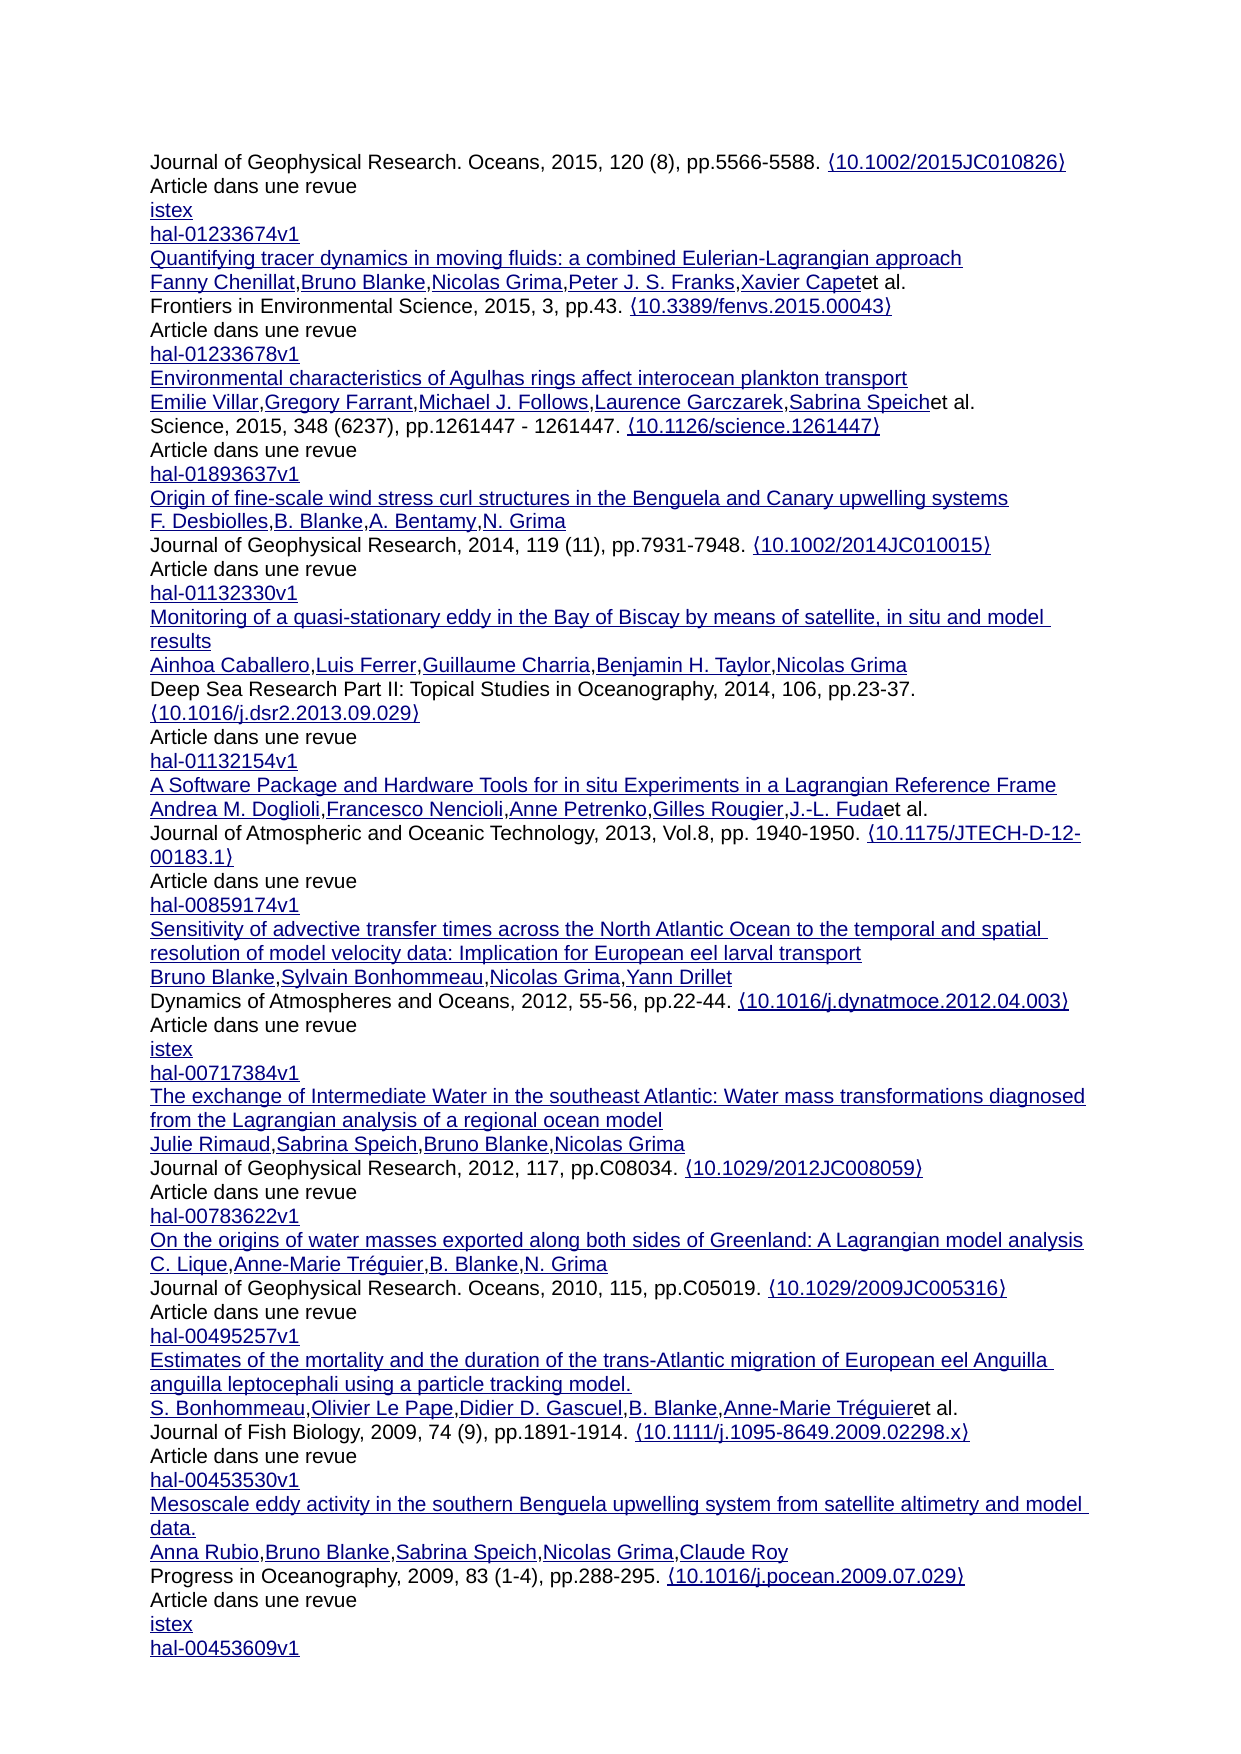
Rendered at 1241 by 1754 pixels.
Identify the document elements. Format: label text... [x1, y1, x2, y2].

table_cell Origin of fine-scale wind stress curl structures in the Benguela and Canary upwelling systems F. Desbiolles,B. Blanke,A. Bentamy,N. Grima Journal of Geophysical Research, 2014, 119 (11), pp.7931-7948. ⟨10.1002/2014JC010015⟩ Article dans une revue hal-01132330v1 [150, 485, 1090, 605]
table_cell Quantifying tracer dynamics in moving fluids: a combined Eulerian-Lagrangian approach Fanny Chenillat,Bruno Blanke,Nicolas Grima,Peter J. S. Franks,Xavier Capetet al. Frontiers in Environmental Science, 2015, 3, pp.43. ⟨10.3389/fenvs.2015.00043⟩ Article dans une revue hal-01233678v1 [150, 246, 1090, 366]
table_cell Mesoscale eddy activity in the southern Benguela upwelling system from satellite altimetry and model data. Anna Rubio,Bruno Blanke,Sabrina Speich,Nicolas Grima,Claude Roy Progress in Oceanography, 2009, 83 (1-4), pp.288-295. ⟨10.1016/j.pocean.2009.07.029⟩ Article dans une revue istex hal-00453609v1 [150, 1492, 1090, 1659]
table_cell Environmental characteristics of Agulhas rings affect interocean plankton transport Emilie Villar,Gregory Farrant,Michael J. Follows,Laurence Garczarek,Sabrina Speichet al. Science, 2015, 348 (6237), pp.1261447 - 1261447. ⟨10.1126/science.1261447⟩ Article dans une revue hal-01893637v1 [150, 366, 1090, 485]
table_cell Estimates of the mortality and the duration of the trans-Atlantic migration of European eel Anguilla anguilla leptocephali using a particle tracking model. S. Bonhommeau,Olivier Le Pape,Didier D. Gascuel,B. Blanke,Anne-Marie Tréguieret al. Journal of Fish Biology, 2009, 74 (9), pp.1891-1914. ⟨10.1111/j.1095-8649.2009.02298.x⟩ Article dans une revue hal-00453530v1 [150, 1348, 1090, 1492]
table_cell A Software Package and Hardware Tools for in situ Experiments in a Lagrangian Reference Frame Andrea M. Doglioli,Francesco Nencioli,Anne Petrenko,Gilles Rougier,J.-L. Fudaet al. Journal of Atmospheric and Oceanic Technology, 2013, Vol.8, pp. 1940-1950. ⟨10.1175/JTECH-D-12-00183.1⟩ Article dans une revue hal-00859174v1 [150, 773, 1090, 917]
table_cell Journal of Geophysical Research. Oceans, 2015, 120 (8), pp.5566-5588. ⟨10.1002/2015JC010826⟩ Article dans une revue istex hal-01233674v1 [150, 150, 1090, 246]
table_cell Monitoring of a quasi-stationary eddy in the Bay of Biscay by means of satellite, in situ and model results Ainhoa Caballero,Luis Ferrer,Guillaume Charria,Benjamin H. Taylor,Nicolas Grima Deep Sea Research Part II: Topical Studies in Oceanography, 2014, 106, pp.23-37. ⟨10.1016/j.dsr2.2013.09.029⟩ Article dans une revue hal-01132154v1 [150, 605, 1090, 773]
table_cell On the origins of water masses exported along both sides of Greenland: A Lagrangian model analysis C. Lique,Anne-Marie Tréguier,B. Blanke,N. Grima Journal of Geophysical Research. Oceans, 2010, 115, pp.C05019. ⟨10.1029/2009JC005316⟩ Article dans une revue hal-00495257v1 [150, 1228, 1090, 1348]
table_cell Sensitivity of advective transfer times across the North Atlantic Ocean to the temporal and spatial resolution of model velocity data: Implication for European eel larval transport Bruno Blanke,Sylvain Bonhommeau,Nicolas Grima,Yann Drillet Dynamics of Atmospheres and Oceans, 2012, 55-56, pp.22-44. ⟨10.1016/j.dynatmoce.2012.04.003⟩ Article dans une revue istex hal-00717384v1 [150, 917, 1090, 1084]
table_cell The exchange of Intermediate Water in the southeast Atlantic: Water mass transformations diagnosed from the Lagrangian analysis of a regional ocean model Julie Rimaud,Sabrina Speich,Bruno Blanke,Nicolas Grima Journal of Geophysical Research, 2012, 117, pp.C08034. ⟨10.1029/2012JC008059⟩ Article dans une revue hal-00783622v1 [150, 1084, 1090, 1228]
